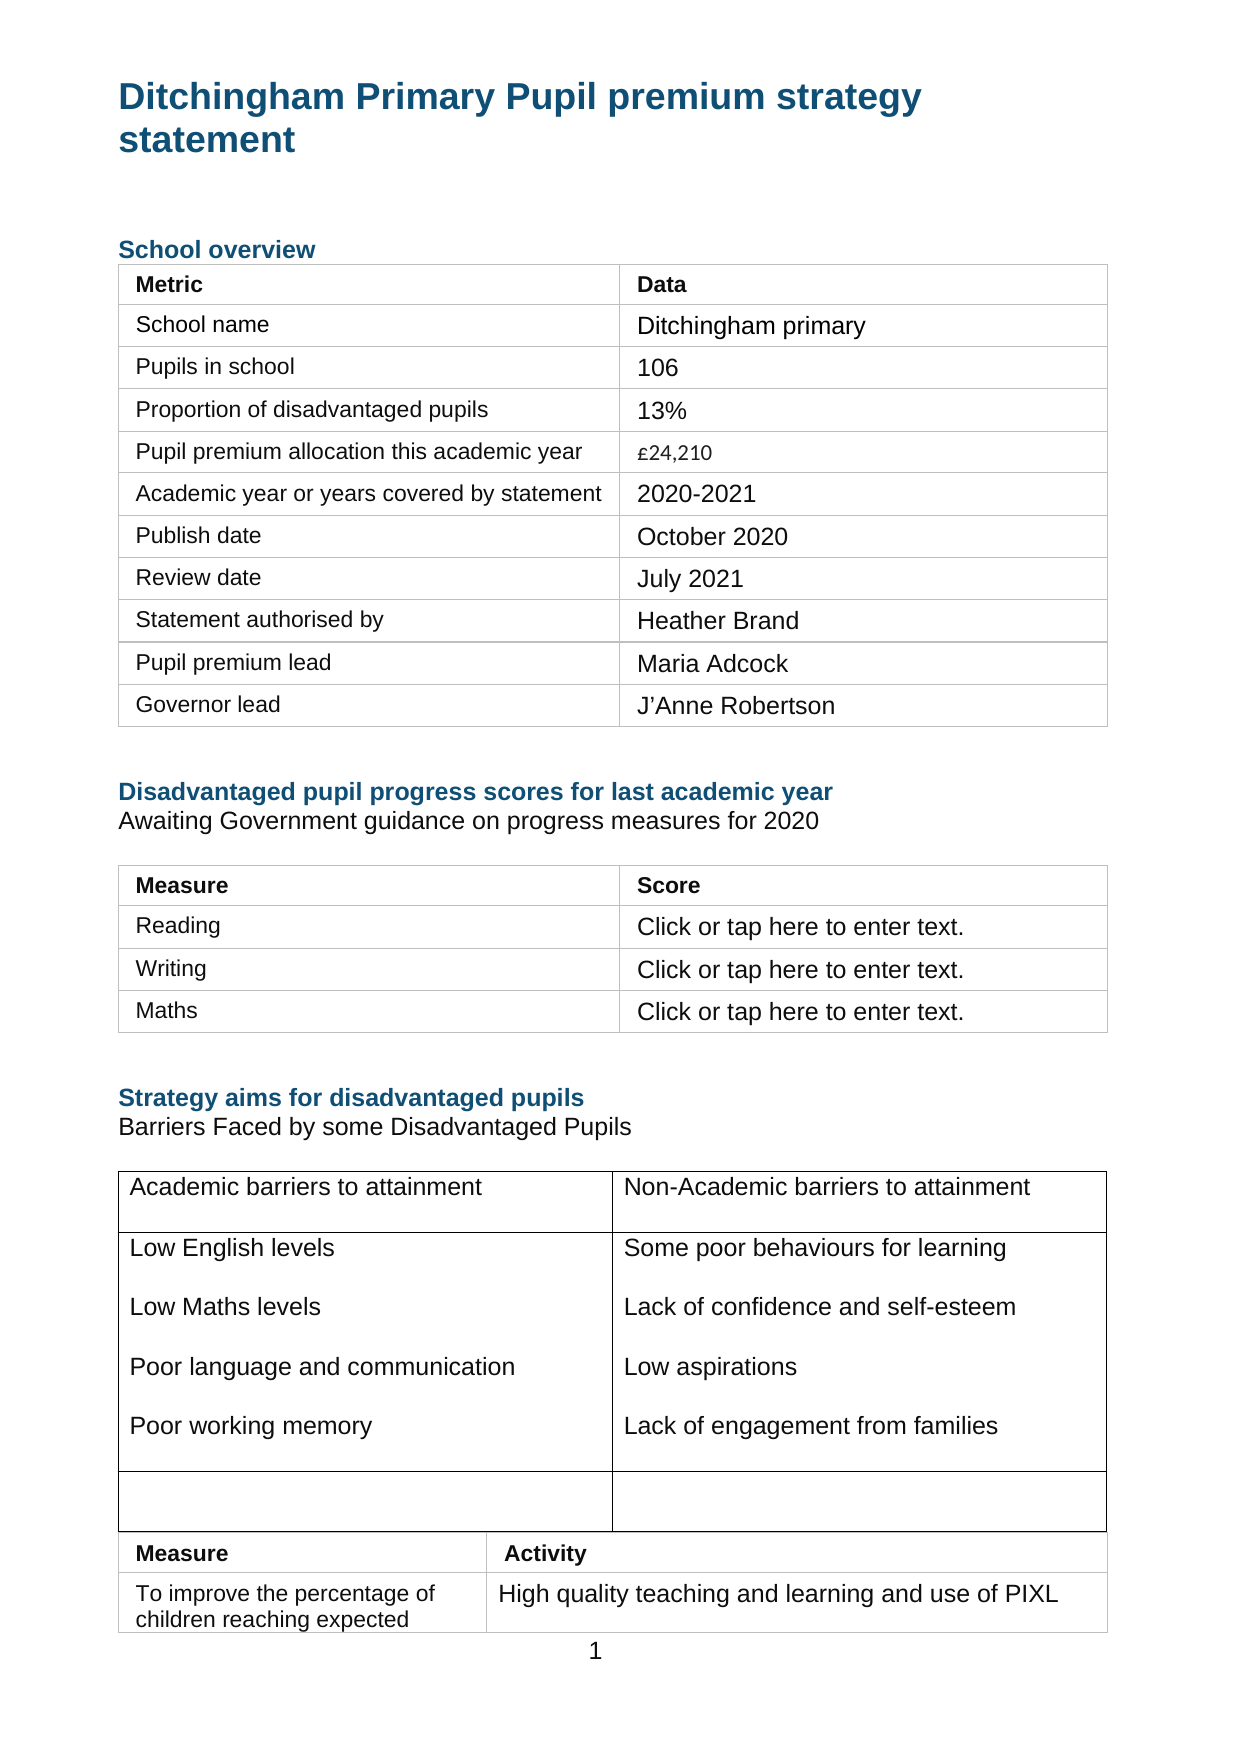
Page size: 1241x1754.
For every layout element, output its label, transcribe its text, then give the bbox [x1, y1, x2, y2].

table_cell Low English levels Low Maths levels Poor language and communication Poor working memory [119, 1233, 612, 1471]
table_cell Writing [119, 949, 619, 990]
table_cell Click or tap here to enter text. [620, 991, 1107, 1032]
text Awaiting Government guidance on progress measures for 2020 [118, 806, 1107, 834]
table_cell July 2021 [620, 558, 1107, 599]
table_cell [119, 1472, 612, 1531]
table_header Data [620, 265, 1107, 304]
text Barriers Faced by some Disadvantaged Pupils [118, 1112, 1107, 1141]
table_header Measure [119, 1533, 486, 1572]
table_header Activity [487, 1533, 1107, 1572]
table_header Score [620, 866, 1107, 905]
table_cell Review date [119, 558, 619, 599]
table_cell Pupil premium lead [119, 643, 619, 684]
table_cell Heather Brand [620, 600, 1107, 641]
table_cell J’Anne Robertson [620, 685, 1107, 726]
subtitle School overview [118, 235, 1107, 264]
table_cell Pupils in school [119, 347, 619, 388]
table_cell Pupil premium allocation this academic year [119, 432, 619, 472]
table_cell £24,210 [620, 432, 1107, 472]
table_cell Proportion of disadvantaged pupils [119, 389, 619, 431]
table_header Measure [119, 866, 619, 905]
table_header Academic barriers to attainment [119, 1172, 612, 1232]
table_cell [613, 1472, 1106, 1531]
subtitle Disadvantaged pupil progress scores for last academic year [118, 777, 1107, 806]
table_cell High quality teaching and learning and use of PIXL [487, 1573, 1107, 1632]
table_cell Ditchingham primary [620, 305, 1107, 346]
table_cell School name [119, 305, 619, 346]
table_header Non-Academic barriers to attainment [613, 1172, 1106, 1232]
table_cell Maths [119, 991, 619, 1032]
table_cell Maria Adcock [620, 643, 1107, 684]
table_cell Click or tap here to enter text. [620, 949, 1107, 990]
table_cell Reading [119, 906, 619, 947]
table_cell October 2020 [620, 516, 1107, 557]
table_cell Click or tap here to enter text. [620, 906, 1107, 947]
table_cell Statement authorised by [119, 600, 619, 641]
table_cell Academic year or years covered by statement [119, 473, 619, 514]
table_cell Publish date [119, 516, 619, 557]
table_header Metric [119, 265, 619, 304]
table_cell Some poor behaviours for learning Lack of confidence and self-esteem Low aspirations Lack of engagement from families [613, 1233, 1106, 1471]
subtitle Strategy aims for disadvantaged pupils [118, 1083, 1107, 1112]
subtitle Ditchingham Primary Pupil premium strategy statement [118, 74, 1107, 160]
table_cell 106 [620, 347, 1107, 388]
table_cell Governor lead [119, 685, 619, 726]
table_cell To improve the percentage of children reaching expected [119, 1573, 486, 1632]
table_cell 13% [620, 389, 1107, 431]
table_cell 2020-2021 [620, 473, 1107, 514]
